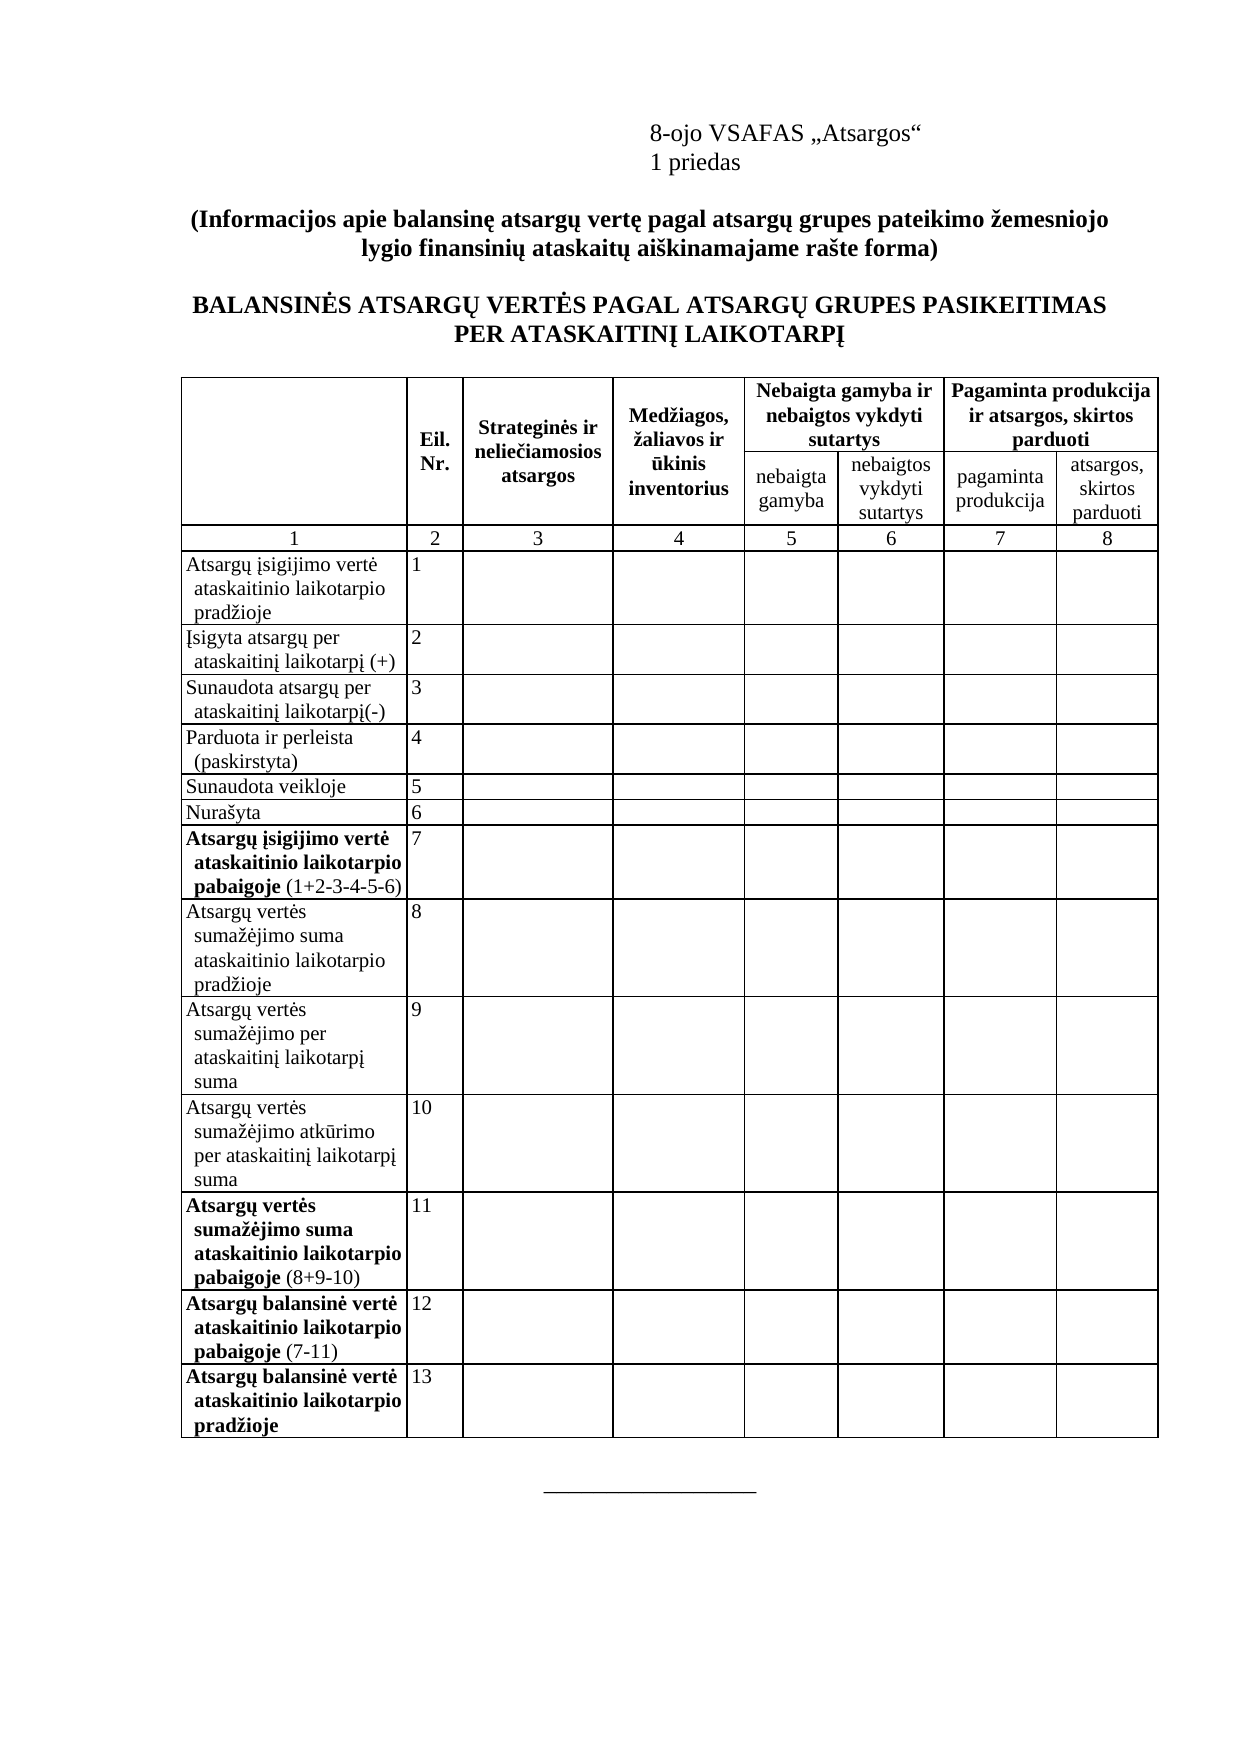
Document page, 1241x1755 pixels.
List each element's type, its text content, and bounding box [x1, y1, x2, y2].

table_cell [745, 1291, 837, 1363]
table_cell Atsargų vertės sumažėjimo per ataskaitinį laikotarpį suma [182, 997, 406, 1093]
table_cell [464, 552, 612, 624]
table_cell [945, 675, 1056, 723]
text 8-ojo VSAFAS „Atsargos“ [649, 118, 1122, 147]
table_cell [1057, 900, 1157, 996]
table_cell [745, 625, 837, 673]
text 1 priedas [649, 147, 1122, 176]
table_cell [945, 1365, 1056, 1437]
table_cell [614, 1365, 744, 1437]
table_cell [614, 775, 744, 798]
table_cell Sunaudota atsargų per ataskaitinį laikotarpį(-) [182, 675, 406, 723]
table_cell [1057, 675, 1157, 723]
table_cell [745, 675, 837, 723]
table_cell [839, 826, 943, 898]
table_cell [945, 1095, 1056, 1191]
table_cell [1057, 1365, 1157, 1437]
table_cell [839, 900, 943, 996]
table_cell [745, 1095, 837, 1191]
table_cell 4 [614, 526, 744, 550]
table_header Medžiagos, žaliavos ir ūkinis inventorius [614, 378, 744, 524]
table_cell [1057, 625, 1157, 673]
table_cell [945, 826, 1056, 898]
table_cell [839, 552, 943, 624]
table_cell [464, 826, 612, 898]
table_cell [614, 1291, 744, 1363]
table_cell 6 [408, 800, 462, 824]
table_cell [839, 625, 943, 673]
table_cell 3 [464, 526, 612, 550]
table_cell [464, 775, 612, 798]
table_cell [839, 800, 943, 824]
table_cell Įsigyta atsargų per ataskaitinį laikotarpį (+) [182, 625, 406, 673]
table_cell [745, 1193, 837, 1289]
table_cell [464, 900, 612, 996]
table_cell 2 [408, 625, 462, 673]
table_header Eil. Nr. [408, 378, 462, 524]
table_cell [464, 725, 612, 773]
table_cell [1057, 775, 1157, 798]
table_cell [945, 800, 1056, 824]
table_cell nebaigta gamyba [745, 452, 837, 524]
table_cell [1057, 1291, 1157, 1363]
table_cell [464, 1365, 612, 1437]
table_cell nebaigtos vykdyti sutartys [839, 452, 943, 524]
table_cell 5 [408, 775, 462, 798]
table_cell 7 [945, 526, 1056, 550]
table_cell [614, 675, 744, 723]
table_cell Sunaudota veikloje [182, 775, 406, 798]
table_cell [839, 1291, 943, 1363]
table_cell [839, 997, 943, 1093]
table_cell Atsargų įsigijimo vertė ataskaitinio laikotarpio pabaigoje (1+2-3-4-5-6) [182, 826, 406, 898]
table_cell [839, 775, 943, 798]
table_cell [614, 900, 744, 996]
table_cell [464, 1193, 612, 1289]
table_cell 8 [408, 900, 462, 996]
table_cell 1 [182, 526, 406, 550]
table_cell 1 [408, 552, 462, 624]
table_cell [945, 1291, 1056, 1363]
table_cell 3 [408, 675, 462, 723]
table_cell [614, 826, 744, 898]
table_cell [1057, 800, 1157, 824]
table_header Pagaminta produkcija ir atsargos, skirtos parduoti [945, 378, 1157, 451]
table_cell Parduota ir perleista (paskirstyta) [182, 725, 406, 773]
table_cell [745, 826, 837, 898]
table_cell Atsargų įsigijimo vertė ataskaitinio laikotarpio pradžioje [182, 552, 406, 624]
table_cell [614, 1095, 744, 1191]
table_cell Nurašyta [182, 800, 406, 824]
table_cell Atsargų balansinė vertė ataskaitinio laikotarpio pabaigoje (7-11) [182, 1291, 406, 1363]
table_header Strateginės ir neliečiamosios atsargos [464, 378, 612, 524]
table_cell [464, 625, 612, 673]
table_cell 6 [839, 526, 943, 550]
table_cell [464, 997, 612, 1093]
table_cell [614, 800, 744, 824]
table_cell [464, 1291, 612, 1363]
table_cell 12 [408, 1291, 462, 1363]
table_cell [614, 725, 744, 773]
table_cell [745, 552, 837, 624]
table_cell [745, 725, 837, 773]
table_cell 13 [408, 1365, 462, 1437]
table_cell [945, 775, 1056, 798]
table_cell Atsargų vertės sumažėjimo suma ataskaitinio laikotarpio pradžioje [182, 900, 406, 996]
table_cell 9 [408, 997, 462, 1093]
table_cell 11 [408, 1193, 462, 1289]
table_cell 7 [408, 826, 462, 898]
table_cell [839, 675, 943, 723]
table_cell [839, 1365, 943, 1437]
table_cell [614, 997, 744, 1093]
table_cell 4 [408, 725, 462, 773]
table_cell [839, 1095, 943, 1191]
text _________________ [177, 1467, 1122, 1496]
table_cell [464, 1095, 612, 1191]
table_cell Atsargų vertės sumažėjimo suma ataskaitinio laikotarpio pabaigoje (8+9-10) [182, 1193, 406, 1289]
table_cell [745, 997, 837, 1093]
table_cell [945, 997, 1056, 1093]
table_cell [1057, 997, 1157, 1093]
table_cell [464, 675, 612, 723]
table_cell pagaminta produkcija [945, 452, 1056, 524]
table_cell [745, 775, 837, 798]
table_cell Atsargų vertės sumažėjimo atkūrimo per ataskaitinį laikotarpį suma [182, 1095, 406, 1191]
table_cell [1057, 1193, 1157, 1289]
table_cell [745, 900, 837, 996]
table_cell [614, 1193, 744, 1289]
table_cell [614, 625, 744, 673]
table_cell 2 [408, 526, 462, 550]
table_header Nebaigta gamyba ir nebaigtos vykdyti sutartys [745, 378, 943, 451]
text (Informacijos apie balansinę atsargų vertę pagal atsargų grupes pateikimo žemesniojo lygio finansinių ataskaitų aiškinamajame rašte forma) [177, 204, 1122, 262]
table_cell 10 [408, 1095, 462, 1191]
table_cell Atsargų balansinė vertė ataskaitinio laikotarpio pradžioje [182, 1365, 406, 1437]
table_cell [945, 900, 1056, 996]
table_cell [1057, 725, 1157, 773]
table_cell [839, 1193, 943, 1289]
table_cell [614, 552, 744, 624]
table_cell 5 [745, 526, 837, 550]
table_header [182, 378, 406, 524]
table_cell [839, 725, 943, 773]
table_cell [945, 625, 1056, 673]
text BALANSINĖS ATSARGŲ VERTĖS PAGAL ATSARGŲ GRUPES PASIKEITIMAS PER ATASKAITINĮ LAIKOTARPĮ [177, 291, 1122, 348]
table_cell [1057, 1095, 1157, 1191]
table_cell atsargos, skirtos parduoti [1057, 452, 1157, 524]
table_cell [945, 725, 1056, 773]
table_cell [945, 1193, 1056, 1289]
table_cell [745, 800, 837, 824]
table_cell [464, 800, 612, 824]
table_cell [1057, 552, 1157, 624]
table_cell [945, 552, 1056, 624]
table_cell [1057, 826, 1157, 898]
table_cell 8 [1057, 526, 1157, 550]
table_cell [745, 1365, 837, 1437]
